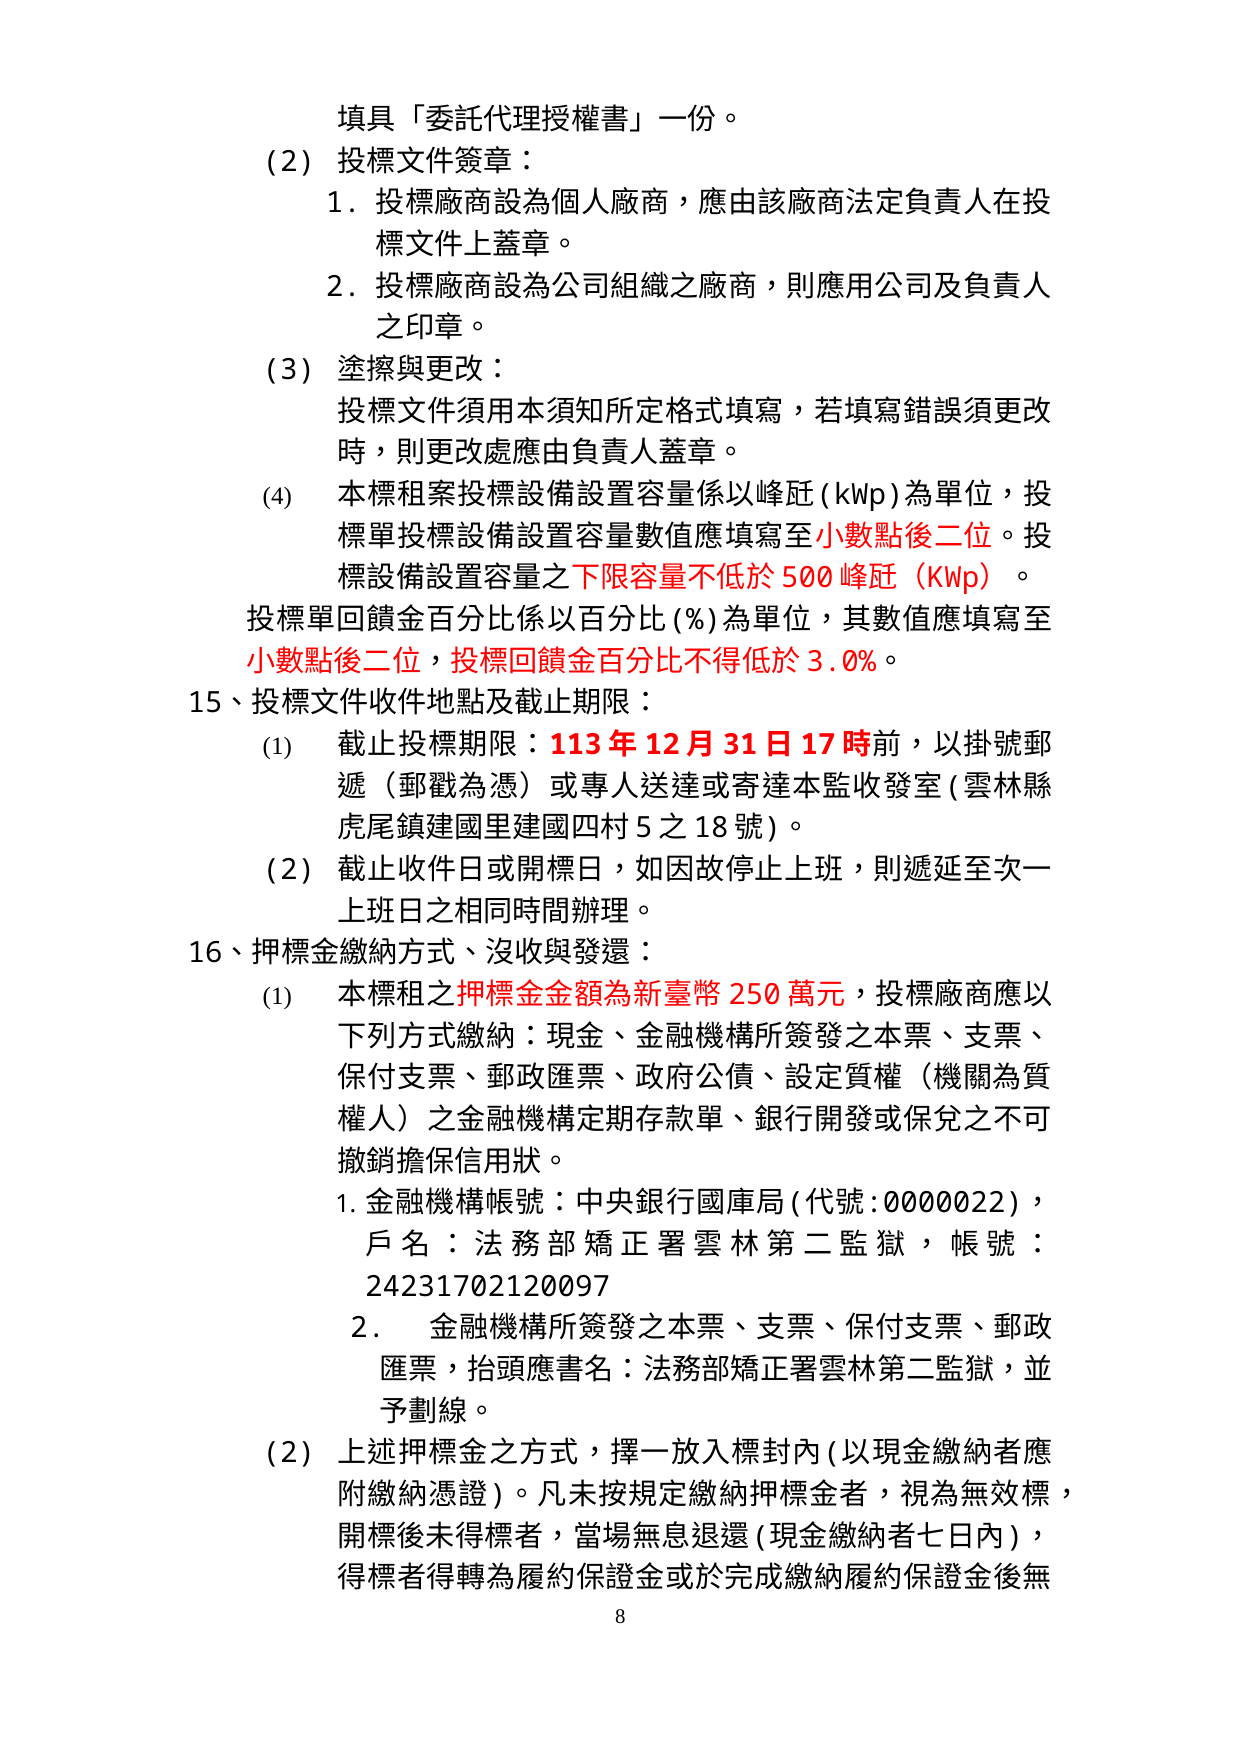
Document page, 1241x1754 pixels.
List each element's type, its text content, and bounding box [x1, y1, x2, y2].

list 本標租之押標金金額為新臺幣250萬元，投標廠商應以下列方式繳納：現金、金融機構所簽發之本票、支票、保付支票、郵政匯票、政府公債、設定質權（機關為質權人）之金融機構定期存款單、銀行開發或保兌之不可撤銷擔保信用狀。 [262, 971, 1053, 1179]
list 上述押標金之方式，擇一放入標封內(以現金繳納者應附繳納憑證)。凡未按規定繳納押標金者，視為無效標，開標後未得標者，當場無息退還(現金繳納者七日內)，得標者得轉為履約保證金或於完成繳納履約保證金後無息發還。 [262, 1429, 1053, 1596]
list 截止投標期限：113年12月31日17時前，以掛號郵遞（郵戳為憑）或專人送達或寄達本監收發室(雲林縣虎尾鎮建國里建國四村5之18號)。 [262, 721, 1053, 846]
list 塗擦與更改： [262, 346, 1053, 388]
list 本標租案投標設備設置容量係以峰瓩(kWp)為單位，投標單投標設備設置容量數值應填寫至小數點後二位。投標設備設置容量之下限容量不低於500峰瓩（KWp）。 [262, 471, 1053, 596]
list 投標廠商設為公司組織之廠商，則應用公司及負責人之印章。 [326, 263, 1053, 346]
list 押標金繳納方式、沒收與發還： [187, 929, 1053, 971]
text 填具「委託代理授權書」一份。 [337, 96, 1053, 138]
text 投標文件須用本須知所定格式填寫，若填寫錯誤須更改時，則更改處應由負責人蓋章。 [337, 388, 1053, 471]
list 投標文件收件地點及截止期限： [187, 679, 1053, 721]
list 金融機構帳號：中央銀行國庫局(代號:0000022)，戶名：法務部矯正署雲林第二監獄，帳號：24231702120097 [335, 1179, 1053, 1304]
list 投標廠商設為個人廠商，應由該廠商法定負責人在投標文件上蓋章。 [326, 179, 1053, 263]
list 截止收件日或開標日，如因故停止上班，則遞延至次一上班日之相同時間辦理。 [262, 846, 1053, 929]
list 金融機構所簽發之本票、支票、保付支票、郵政匯票，抬頭應書名：法務部矯正署雲林第二監獄，並予劃線。 [350, 1304, 1053, 1429]
list 投標文件簽章： [262, 138, 1053, 179]
text 投標單回饋金百分比係以百分比(%)為單位，其數值應填寫至小數點後二位，投標回饋金百分比不得低於3.0%。 [246, 596, 1053, 679]
